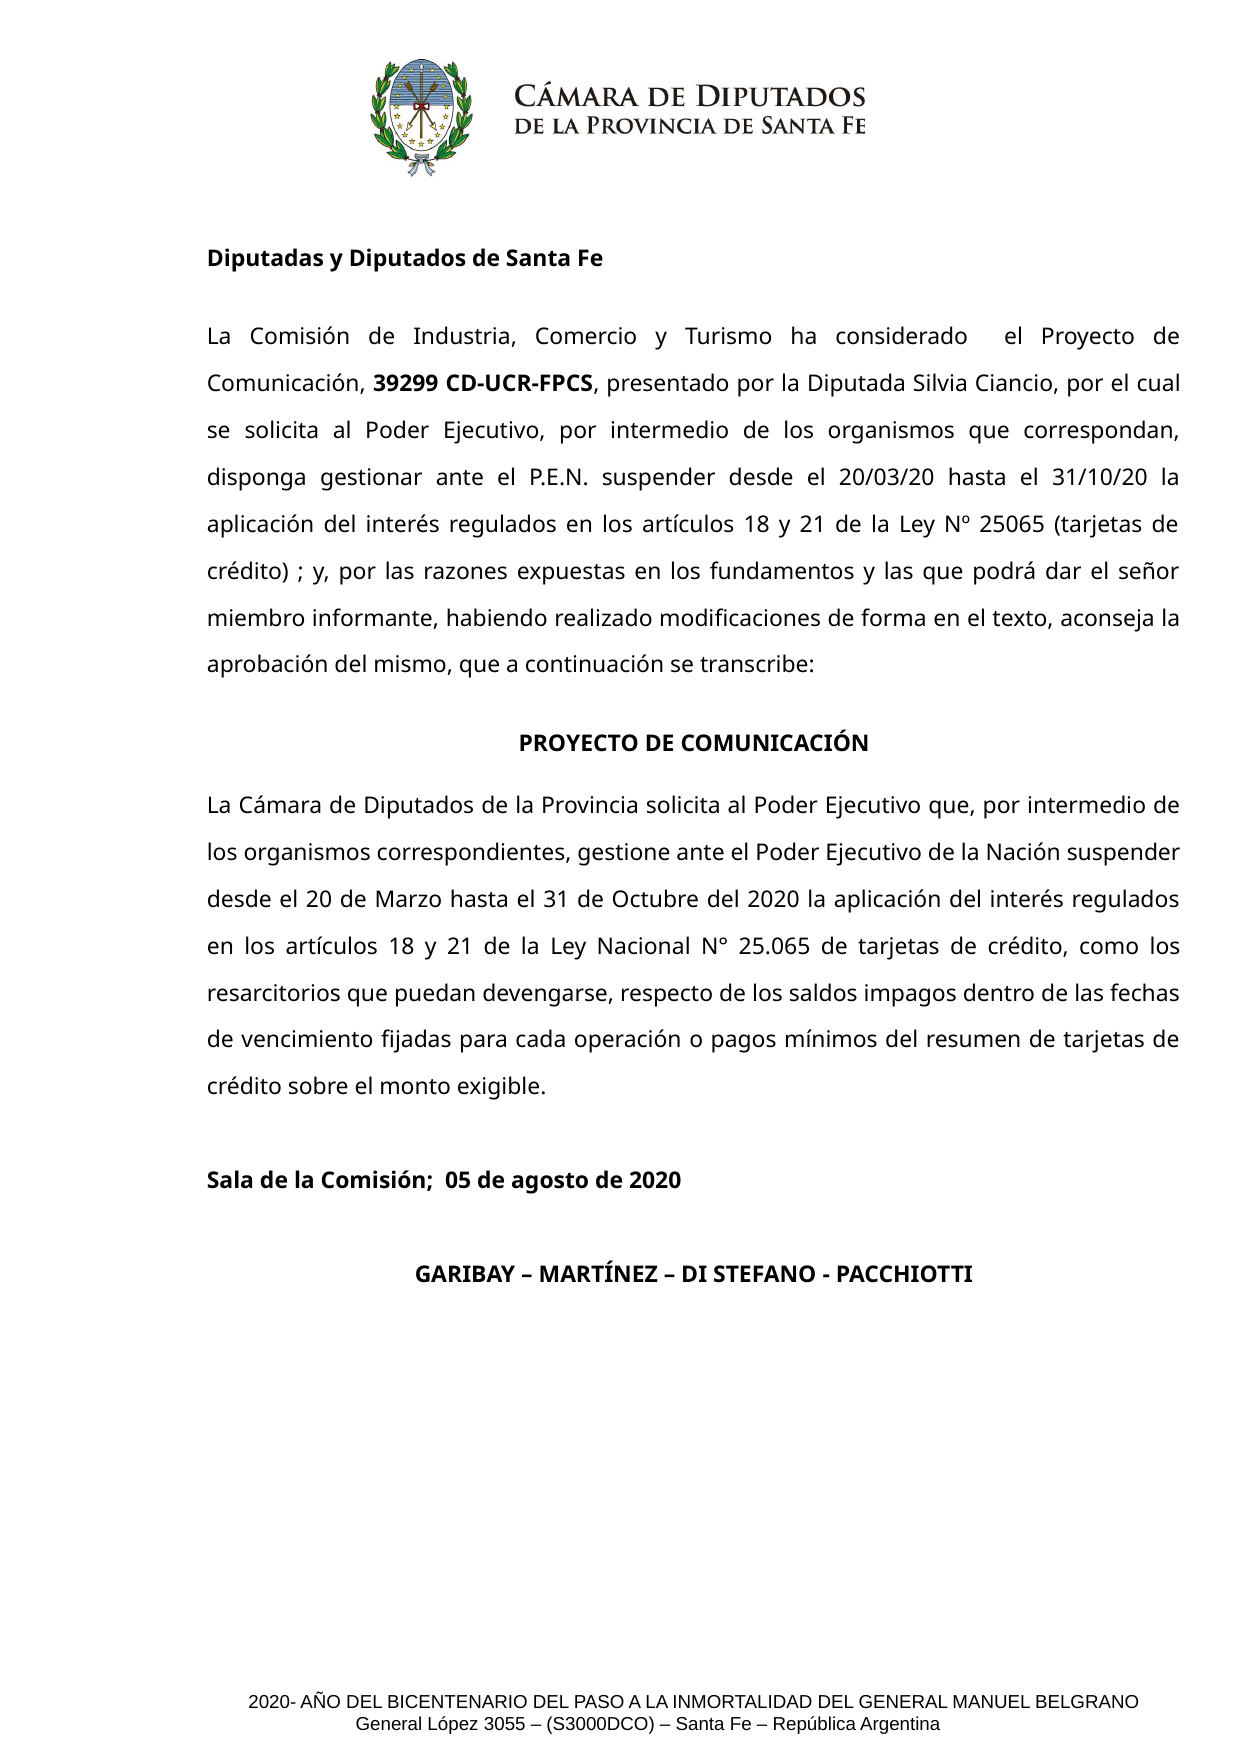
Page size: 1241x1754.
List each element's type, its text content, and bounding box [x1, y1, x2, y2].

text GARIBAY – MARTÍNEZ – DI STEFANO - PACCHIOTTI [207, 1258, 1181, 1289]
picture [370, 59, 866, 181]
text PROYECTO DE COMUNICACIÓN [207, 727, 1181, 758]
text Diputadas y Diputados de Santa Fe [207, 242, 1181, 273]
text La Comisión de Industria, Comercio y Turismo ha considerado el Proyecto de Comunicación, 39299 CD-UCR-FPCS, presentado por la Diputada Silvia Ciancio, por el cual se solicita al Poder Ejecutivo, por intermedio de los organismos que correspondan, disponga gestionar ante el P.E.N. suspender desde el 20/03/20 hasta el 31/10/20 la aplicación del interés regulados en los artículos 18 y 21 de la Ley Nº 25065 (tarjetas de crédito) ; y, por las razones expuestas en los fundamentos y las que podrá dar el señor miembro informante, habiendo realizado modificaciones de forma en el texto, aconseja la aprobación del mismo, que a continuación se transcribe: [207, 320, 1181, 680]
text La Cámara de Diputados de la Provincia solicita al Poder Ejecutivo que, por intermedio de los organismos correspondientes, gestione ante el Poder Ejecutivo de la Nación suspender desde el 20 de Marzo hasta el 31 de Octubre del 2020 la aplicación del interés regulados en los artículos 18 y 21 de la Ley Nacional N° 25.065 de tarjetas de crédito, como los resarcitorios que puedan devengarse, respecto de los saldos impagos dentro de las fechas de vencimiento fijadas para cada operación o pagos mínimos del resumen de tarjetas de crédito sobre el monto exigible. [207, 789, 1181, 1102]
text Sala de la Comisión; 05 de agosto de 2020 [207, 1164, 1181, 1195]
